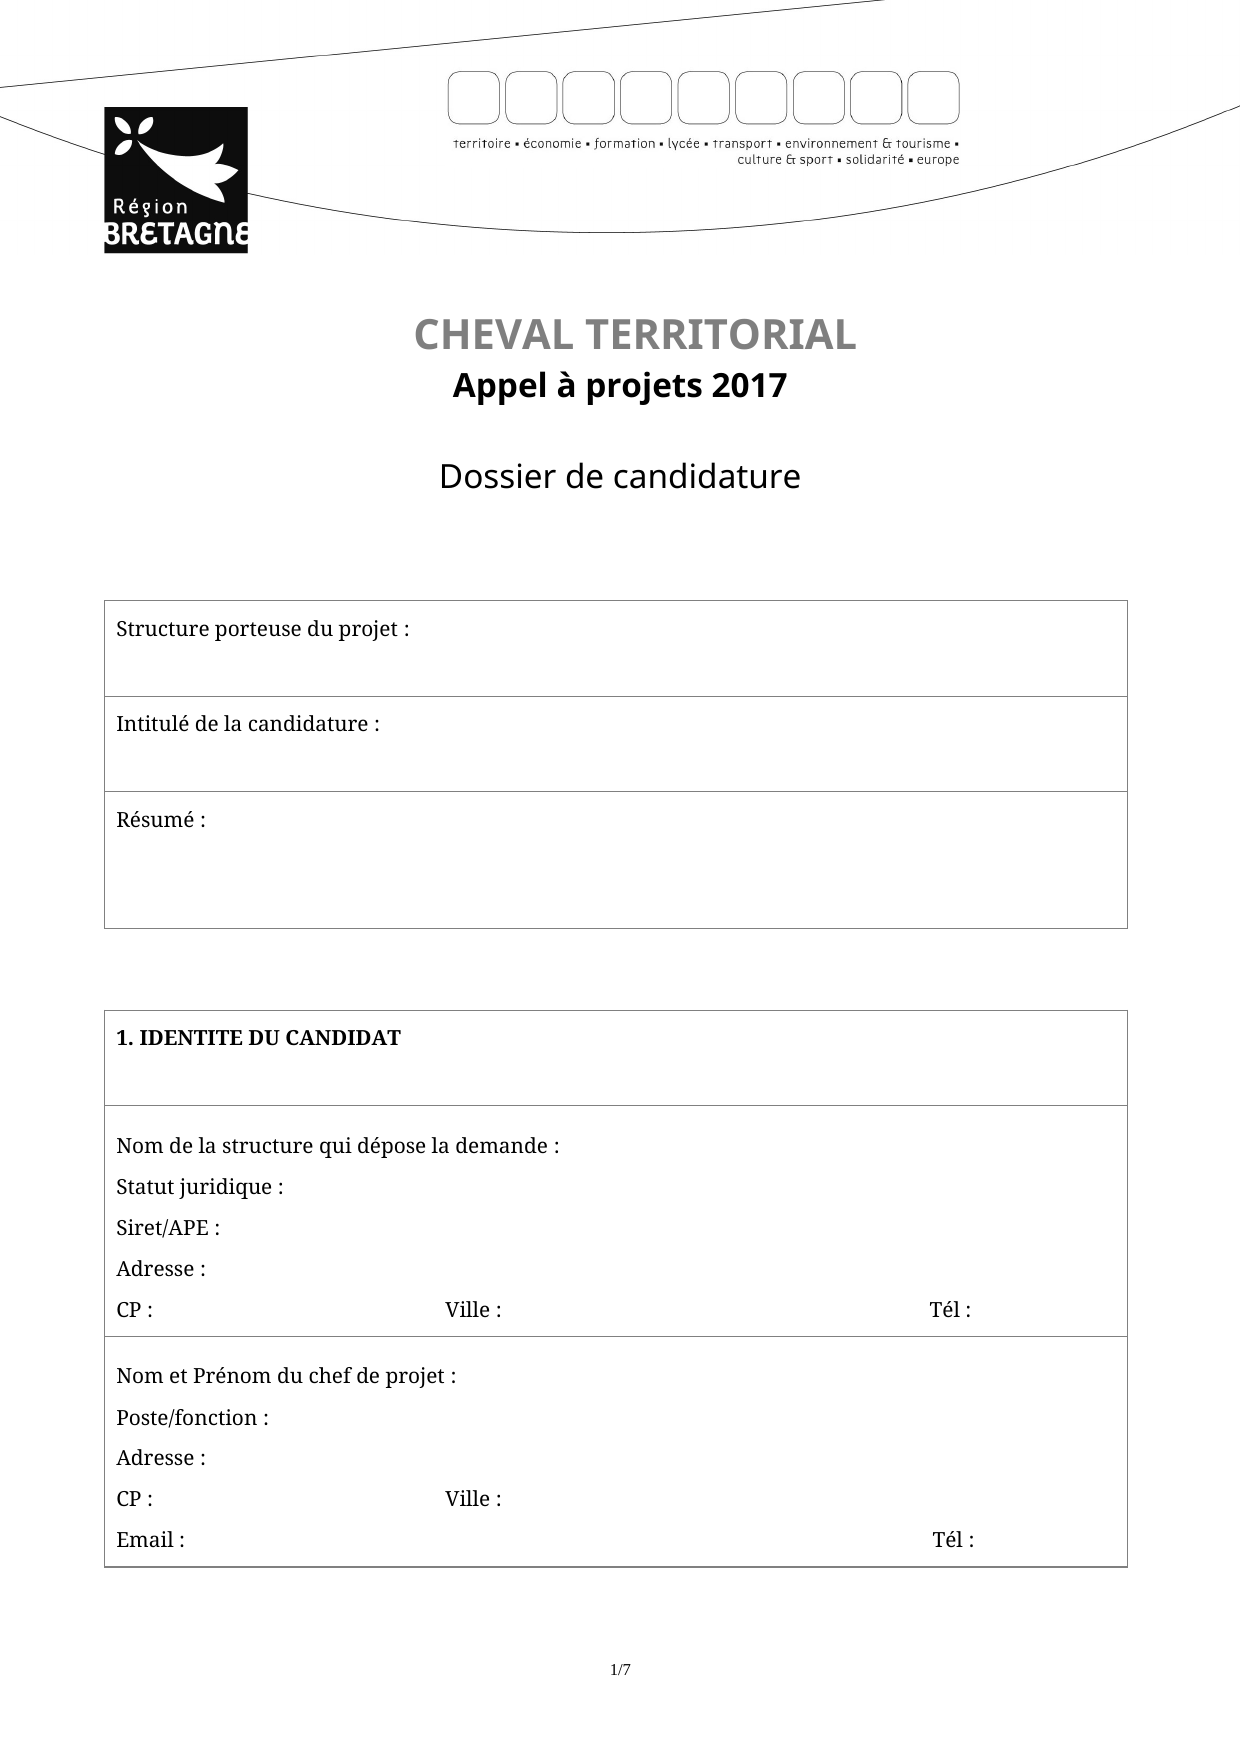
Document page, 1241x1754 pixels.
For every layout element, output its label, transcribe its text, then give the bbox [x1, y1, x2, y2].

text CHEVAL TERRITORIAL [398, 305, 1122, 362]
picture [0, 0, 1240, 255]
text Dossier de candidature [118, 453, 1122, 498]
table_cell Nom de la structure qui dépose la demande : Statut juridique : Siret/APE : Adresse : CP : Ville : Tél : [105, 1106, 1127, 1336]
table_cell Nom et Prénom du chef de projet : Poste/fonction : Adresse : CP : Ville : Email : Tél : [105, 1337, 1127, 1566]
table_cell Résumé : [105, 792, 1127, 927]
text Appel à projets 2017 [118, 362, 1122, 407]
table_cell Intitulé de la candidature : [105, 697, 1127, 791]
table_header Structure porteuse du projet : [105, 601, 1127, 696]
table_header 1. IDENTITE DU CANDIDAT [105, 1011, 1127, 1105]
